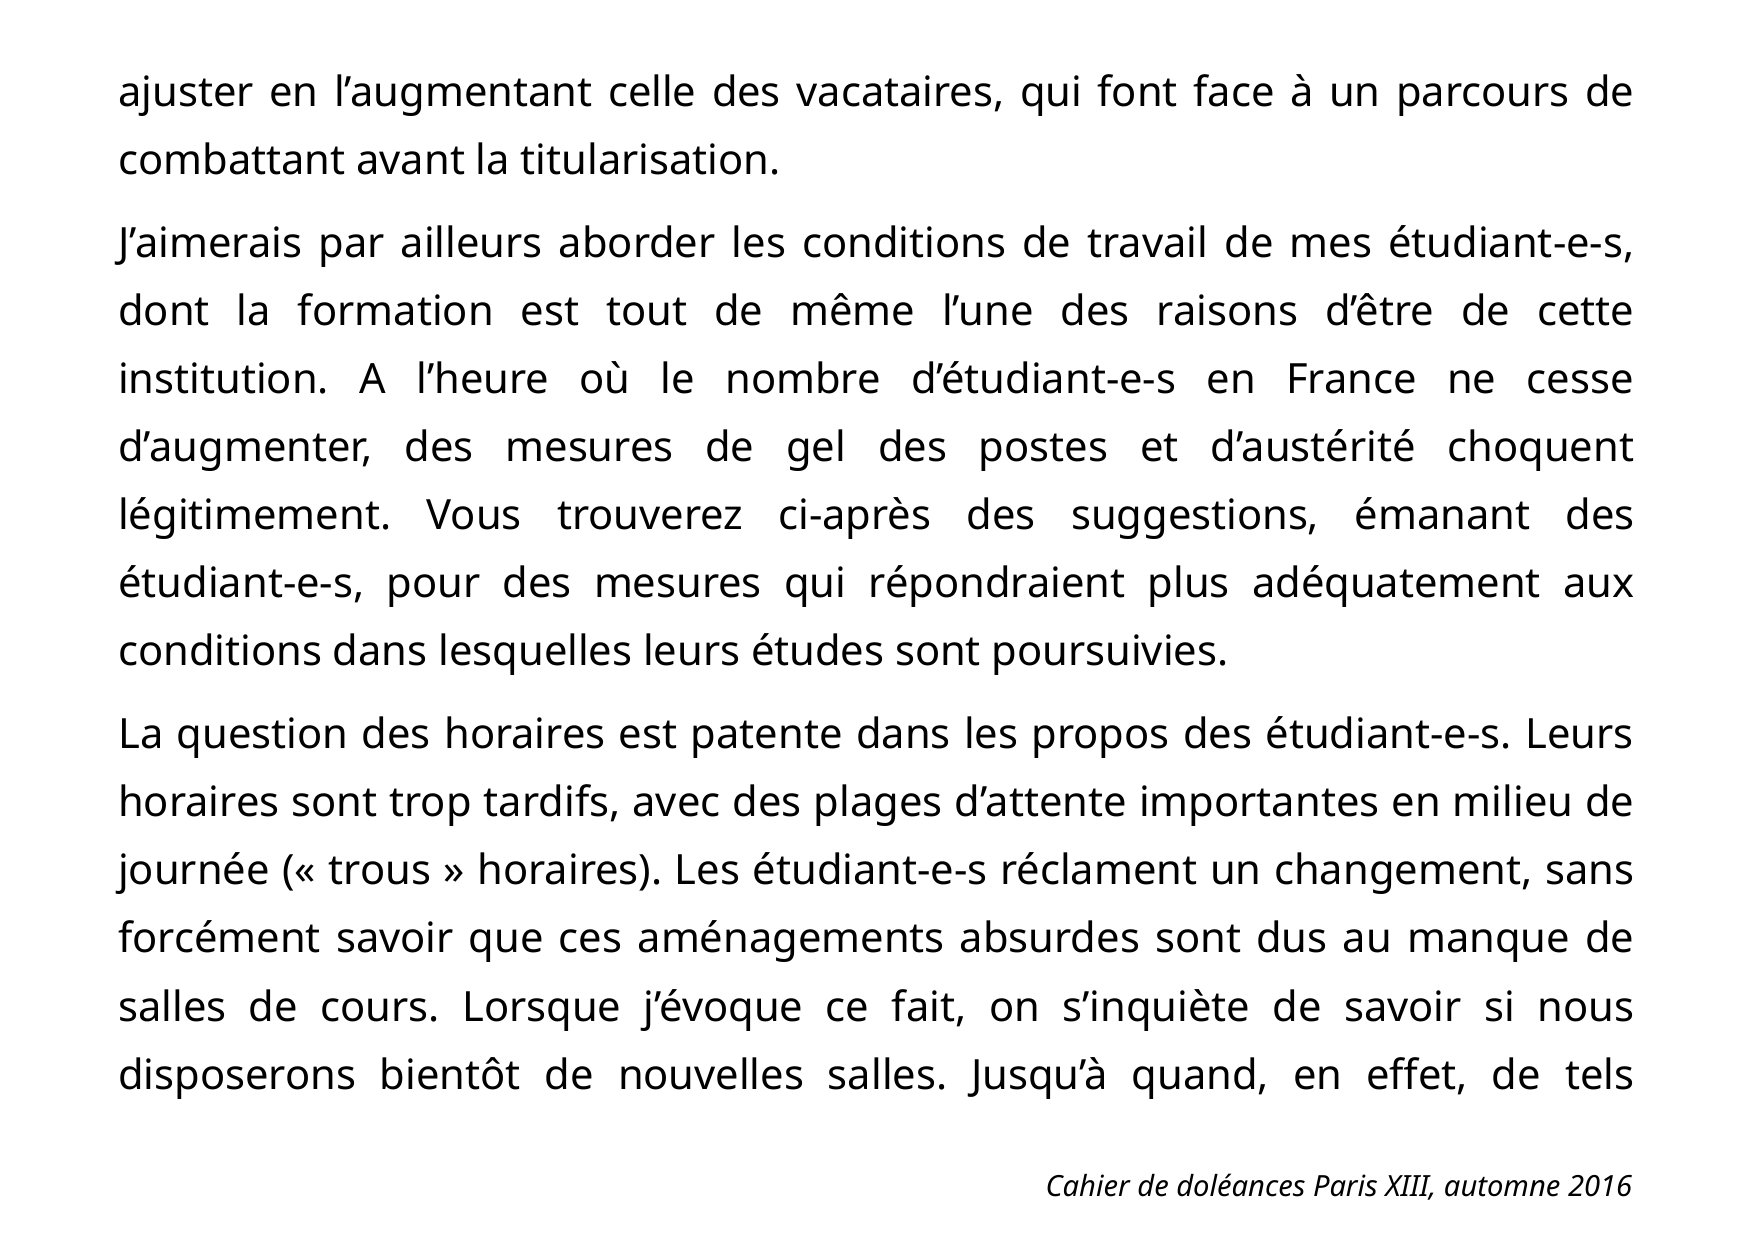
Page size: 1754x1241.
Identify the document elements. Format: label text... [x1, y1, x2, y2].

text La question des horaires est patente dans les propos des étudiant-e-s. Leurs horaires sont trop tardifs, avec des plages d’attente importantes en milieu de journée (« trous » horaires). Les étudiant-e-s réclament un changement, sans forcément savoir que ces aménagements absurdes sont dus au manque de salles de cours. Lorsque j’évoque ce fait, on s’inquiète de savoir si nous disposerons bientôt de nouvelles salles. Jusqu’à quand, en effet, de tels [118, 704, 1636, 1101]
text J’aimerais par ailleurs aborder les conditions de travail de mes étudiant-e-s, dont la formation est tout de même l’une des raisons d’être de cette institution. A l’heure où le nombre d’étudiant-e-s en France ne cesse d’augmenter, des mesures de gel des postes et d’austérité choquent légitimement. Vous trouverez ci-après des suggestions, émanant des étudiant-e-s, pour des mesures qui répondraient plus adéquatement aux conditions dans lesquelles leurs études sont poursuivies. [118, 212, 1636, 678]
text ajuster en l’augmentant celle des vacataires, qui font face à un parcours de combattant avant la titularisation. [118, 62, 1636, 186]
